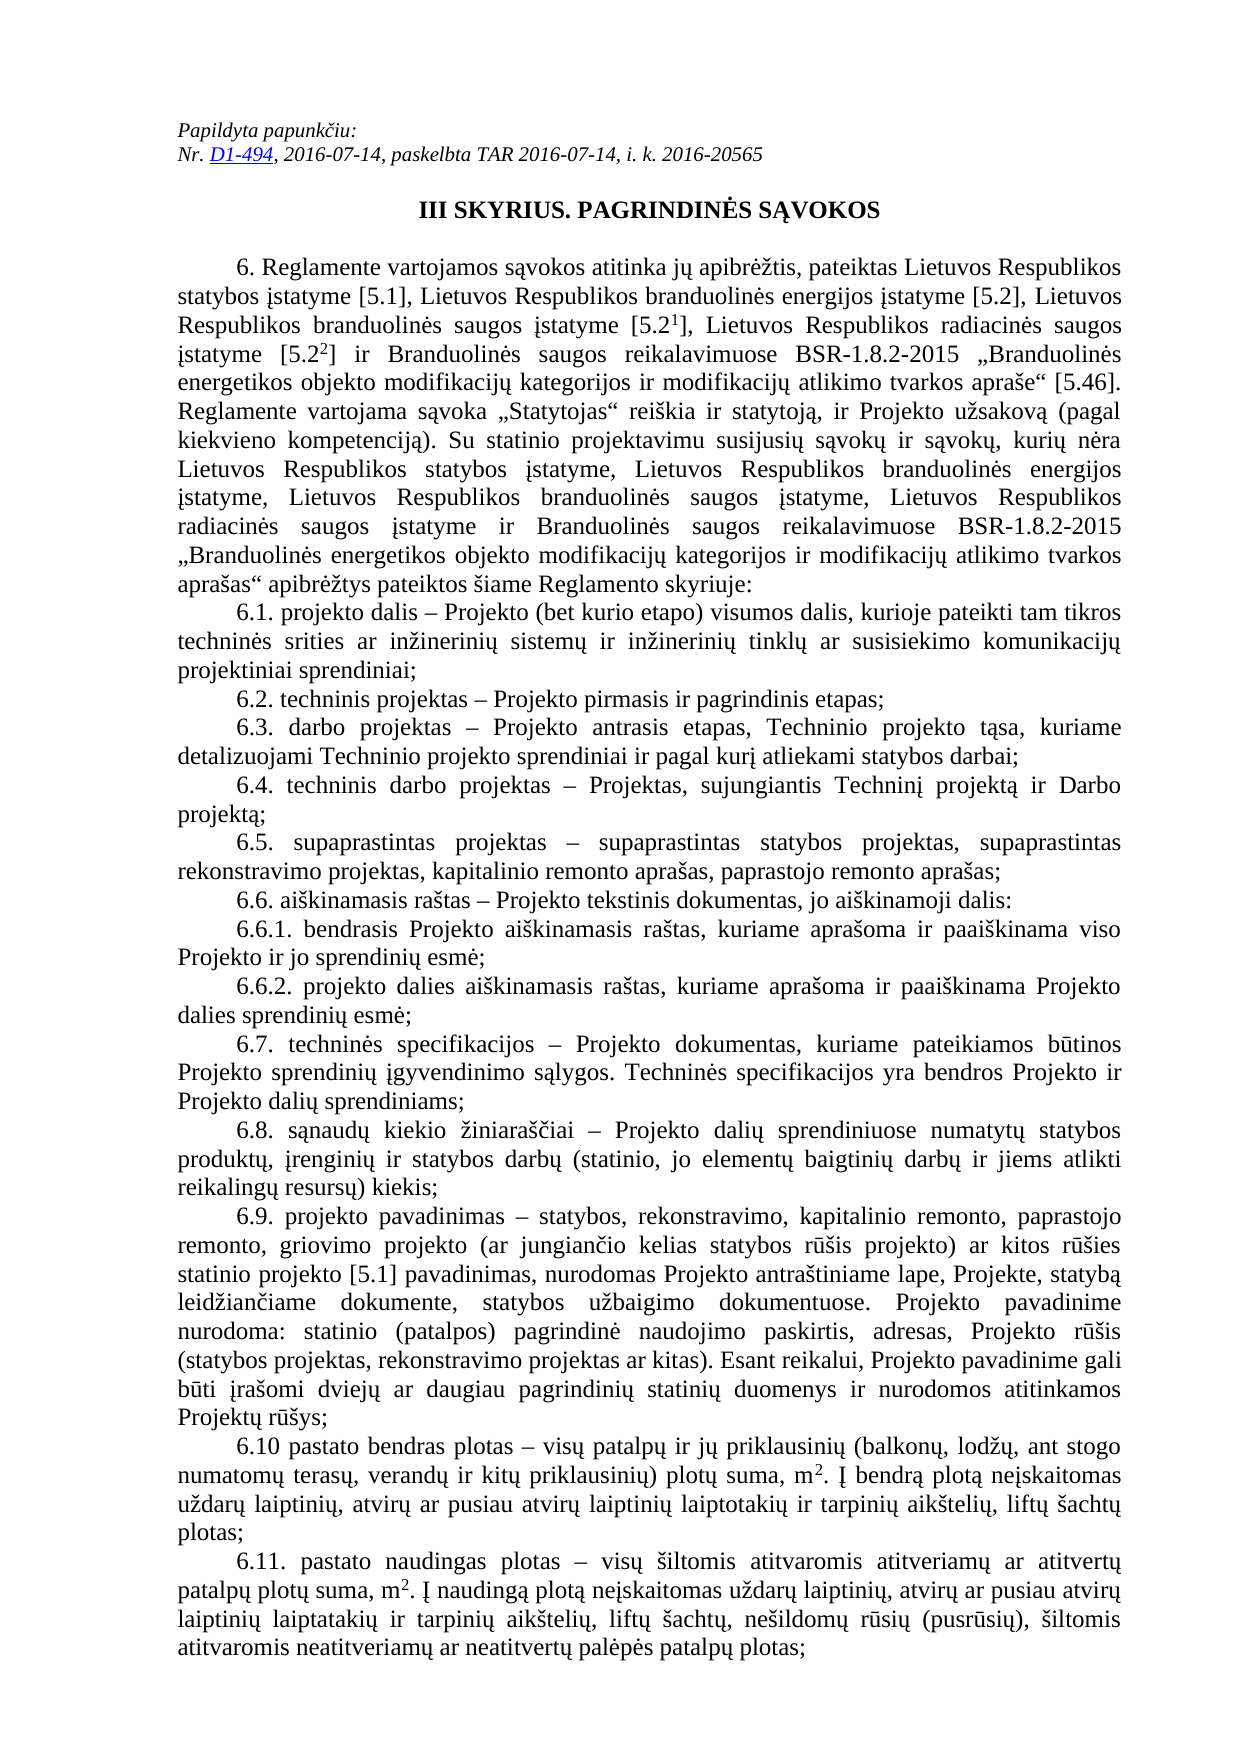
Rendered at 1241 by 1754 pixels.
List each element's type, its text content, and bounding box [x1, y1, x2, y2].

text 6.10 pastato bendras plotas – visų patalpų ir jų priklausinių (balkonų, lodžų, ant stogo numatomų terasų, verandų ir kitų priklausinių) plotų suma, m2. Į bendrą plotą neįskaitomas uždarų laiptinių, atvirų ar pusiau atvirų laiptinių laiptotakių ir tarpinių aikštelių, liftų šachtų plotas; [177, 1431, 1122, 1546]
text 6. Reglamente vartojamos sąvokos atitinka jų apibrėžtis, pateiktas Lietuvos Respublikos statybos įstatyme [5.1], Lietuvos Respublikos branduolinės energijos įstatyme [5.2], Lietuvos Respublikos branduolinės saugos įstatyme [5.21], Lietuvos Respublikos radiacinės saugos įstatyme [5.22] ir Branduolinės saugos reikalavimuose BSR-1.8.2-2015 „Branduolinės energetikos objekto modifikacijų kategorijos ir modifikacijų atlikimo tvarkos apraše“ [5.46]. Reglamente vartojama sąvoka „Statytojas“ reiškia ir statytoją, ir Projekto užsakovą (pagal kiekvieno kompetenciją). Su statinio projektavimu susijusių sąvokų ir sąvokų, kurių nėra Lietuvos Respublikos statybos įstatyme, Lietuvos Respublikos branduolinės energijos įstatyme, Lietuvos Respublikos branduolinės saugos įstatyme, Lietuvos Respublikos radiacinės saugos įstatyme ir Branduolinės saugos reikalavimuose BSR-1.8.2-2015 „Branduolinės energetikos objekto modifikacijų kategorijos ir modifikacijų atlikimo tvarkos aprašas“ apibrėžtys pateiktos šiame Reglamento skyriuje: [177, 252, 1122, 597]
text 6.2. techninis projektas – Projekto pirmasis ir pagrindinis etapas; [177, 684, 1122, 712]
text 6.6.2. projekto dalies aiškinamasis raštas, kuriame aprašoma ir paaiškinama Projekto dalies sprendinių esmė; [177, 971, 1122, 1029]
text III skyrius. PAGRINDINĖS SĄVOKOS [177, 195, 1122, 224]
text 6.8. sąnaudų kiekio žiniaraščiai – Projekto dalių sprendiniuose numatytų statybos produktų, įrenginių ir statybos darbų (statinio, jo elementų baigtinių darbų ir jiems atlikti reikalingų resursų) kiekis; [177, 1115, 1122, 1201]
text 6.11. pastato naudingas plotas – visų šiltomis atitvaromis atitveriamų ar atitvertų patalpų plotų suma, m2. Į naudingą plotą neįskaitomas uždarų laiptinių, atvirų ar pusiau atvirų laiptinių laiptatakių ir tarpinių aikštelių, liftų šachtų, nešildomų rūsių (pusrūsių), šiltomis atitvaromis neatitveriamų ar neatitvertų palėpės patalpų plotas; [177, 1546, 1122, 1661]
text 6.4. techninis darbo projektas – Projektas, sujungiantis Techninį projektą ir Darbo projektą; [177, 770, 1122, 827]
text 6.9. projekto pavadinimas – statybos, rekonstravimo, kapitalinio remonto, paprastojo remonto, griovimo projekto (ar jungiančio kelias statybos rūšis projekto) ar kitos rūšies statinio projekto [5.1] pavadinimas, nurodomas Projekto antraštiniame lape, Projekte, statybą leidžiančiame dokumente, statybos užbaigimo dokumentuose. Projekto pavadinime nurodoma: statinio (patalpos) pagrindinė naudojimo paskirtis, adresas, Projekto rūšis (statybos projektas, rekonstravimo projektas ar kitas). Esant reikalui, Projekto pavadinime gali būti įrašomi dviejų ar daugiau pagrindinių statinių duomenys ir nurodomos atitinkamos Projektų rūšys; [177, 1201, 1122, 1431]
text Nr. D1-494, 2016-07-14, paskelbta TAR 2016-07-14, i. k. 2016-20565 [177, 142, 1122, 166]
text Papildyta papunkčiu: [177, 118, 1122, 142]
text 6.3. darbo projektas – Projekto antrasis etapas, Techninio projekto tąsa, kuriame detalizuojami Techninio projekto sprendiniai ir pagal kurį atliekami statybos darbai; [177, 712, 1122, 770]
text 6.5. supaprastintas projektas – supaprastintas statybos projektas, supaprastintas rekonstravimo projektas, kapitalinio remonto aprašas, paprastojo remonto aprašas; [177, 827, 1122, 885]
text 6.7. techninės specifikacijos – Projekto dokumentas, kuriame pateikiamos būtinos Projekto sprendinių įgyvendinimo sąlygos. Techninės specifikacijos yra bendros Projekto ir Projekto dalių sprendiniams; [177, 1029, 1122, 1115]
text 6.6.1. bendrasis Projekto aiškinamasis raštas, kuriame aprašoma ir paaiškinama viso Projekto ir jo sprendinių esmė; [177, 914, 1122, 971]
text 6.6. aiškinamasis raštas – Projekto tekstinis dokumentas, jo aiškinamoji dalis: [177, 885, 1122, 914]
text 6.1. projekto dalis – Projekto (bet kurio etapo) visumos dalis, kurioje pateikti tam tikros techninės srities ar inžinerinių sistemų ir inžinerinių tinklų ar susisiekimo komunikacijų projektiniai sprendiniai; [177, 597, 1122, 684]
